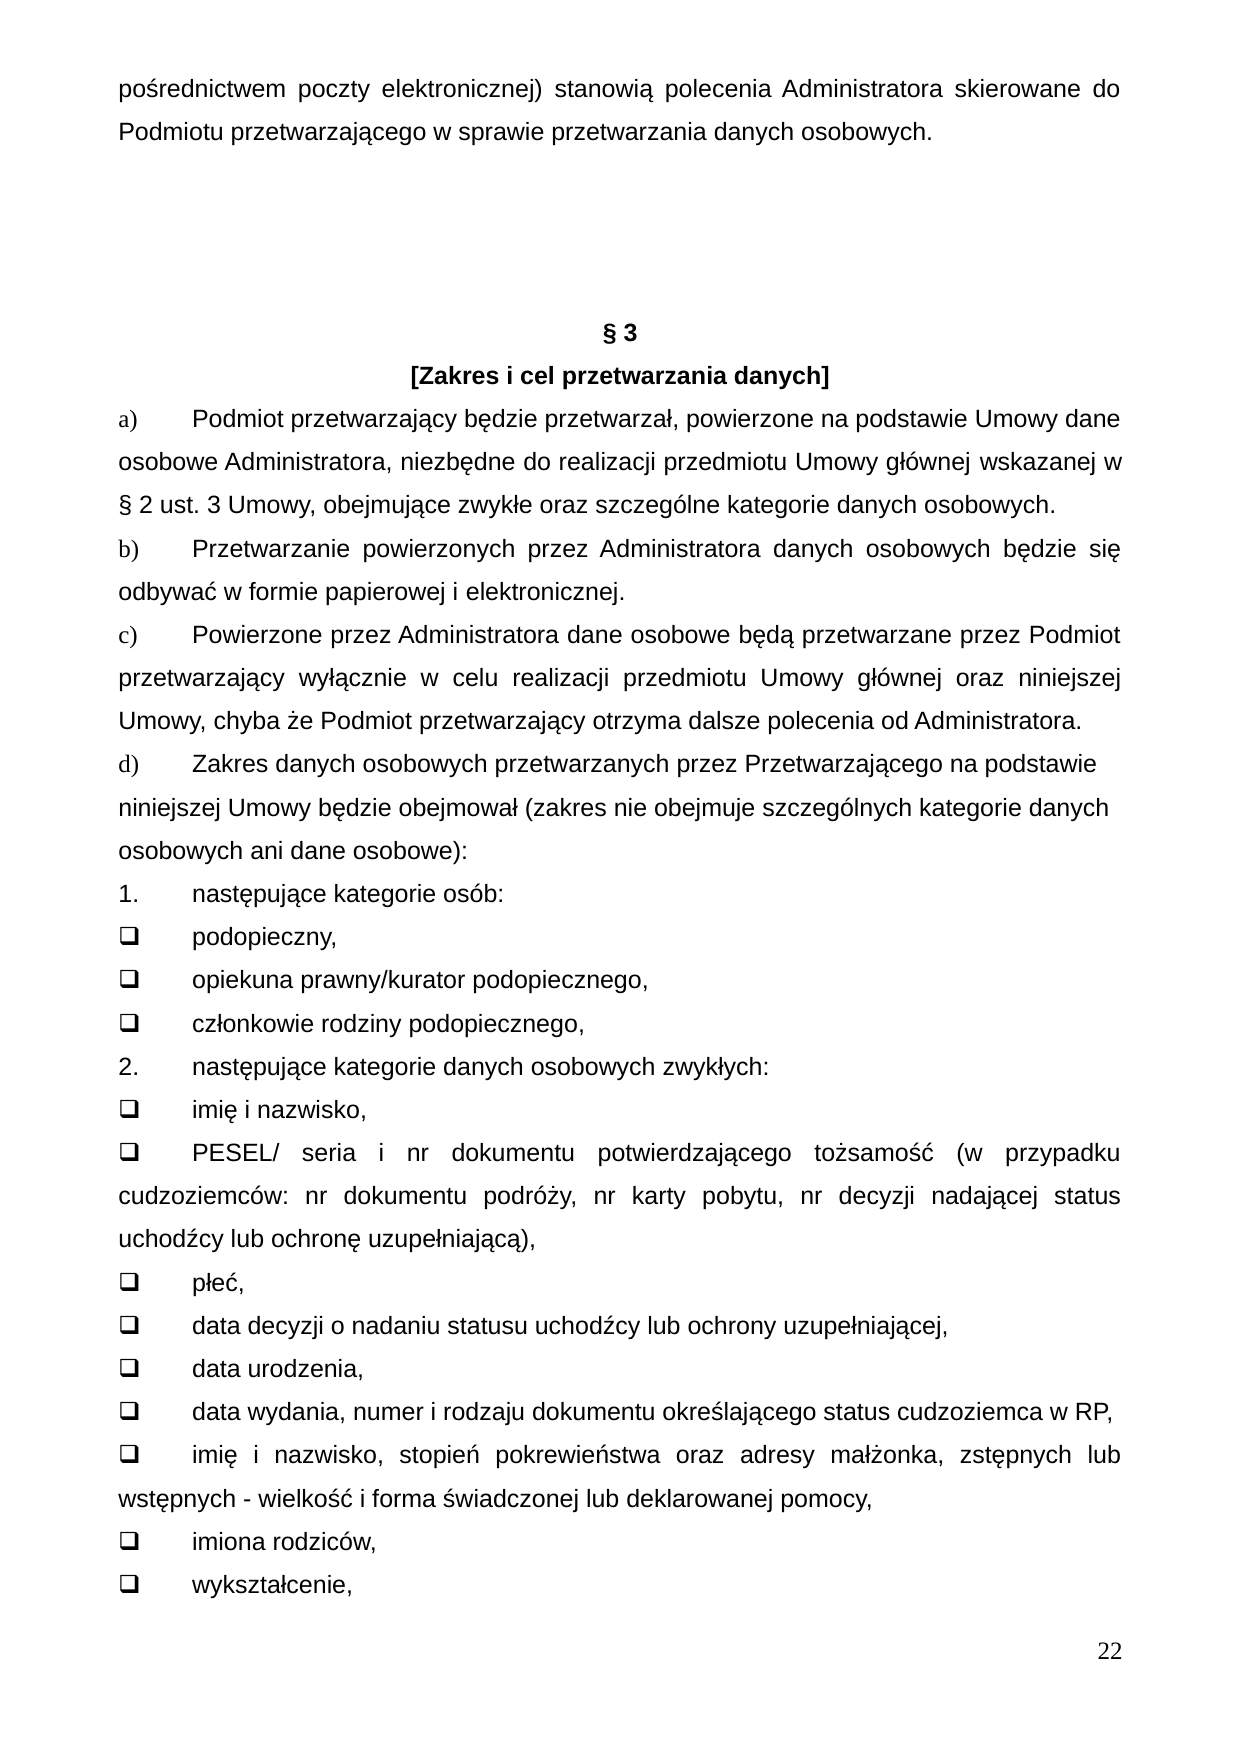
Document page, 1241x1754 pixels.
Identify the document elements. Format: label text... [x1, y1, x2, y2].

list imiona rodziców, [118, 1527, 1122, 1556]
list członkowie rodziny podopiecznego, [118, 1008, 1122, 1037]
list opiekuna prawny/kurator podopiecznego, [118, 965, 1122, 994]
list Przetwarzanie powierzonych przez Administratora danych osobowych będzie się odbywać w formie papierowej i elektronicznej. [118, 534, 1122, 606]
list płeć, [118, 1268, 1122, 1296]
list imię i nazwisko, stopień pokrewieństwa oraz adresy małżonka, zstępnych lub wstępnych - wielkość i forma świadczonej lub deklarowanej pomocy, [118, 1441, 1122, 1512]
text [Zakres i cel przetwarzania danych] [118, 361, 1122, 390]
list Zakres danych osobowych przetwarzanych przez Przetwarzającego na podstawie niniejszej Umowy będzie obejmował (zakres nie obejmuje szczególnych kategorie danych osobowych ani dane osobowe): [118, 749, 1122, 864]
list data urodzenia, [118, 1354, 1122, 1383]
list Podmiot przetwarzający będzie przetwarzał, powierzone na podstawie Umowy dane osobowe Administratora, niezbędne do realizacji przedmiotu Umowy głównej wskazanej w § 2 ust. 3 Umowy, obejmujące zwykłe oraz szczególne kategorie danych osobowych. [118, 404, 1122, 519]
list data decyzji o nadaniu statusu uchodźcy lub ochrony uzupełniającej, [118, 1311, 1122, 1340]
list następujące kategorie danych osobowych zwykłych: [118, 1052, 1122, 1081]
list pośrednictwem poczty elektronicznej) stanowią polecenia Administratora skierowane do Podmiotu przetwarzającego w sprawie przetwarzania danych osobowych. [118, 74, 1122, 146]
list następujące kategorie osób: [118, 879, 1122, 908]
list Powierzone przez Administratora dane osobowe będą przetwarzane przez Podmiot przetwarzający wyłącznie w celu realizacji przedmiotu Umowy głównej oraz niniejszej Umowy, chyba że Podmiot przetwarzający otrzyma dalsze polecenia od Administratora. [118, 620, 1122, 735]
list imię i nazwisko, [118, 1095, 1122, 1124]
subtitle § 3 [118, 318, 1122, 347]
list wykształcenie, [118, 1570, 1122, 1599]
list podopieczny, [118, 922, 1122, 951]
list PESEL/ seria i nr dokumentu potwierdzającego tożsamość (w przypadku cudzoziemców: nr dokumentu podróży, nr karty pobytu, nr decyzji nadającej status uchodźcy lub ochronę uzupełniającą), [118, 1138, 1122, 1253]
list data wydania, numer i rodzaju dokumentu określającego status cudzoziemca w RP, [118, 1397, 1122, 1426]
